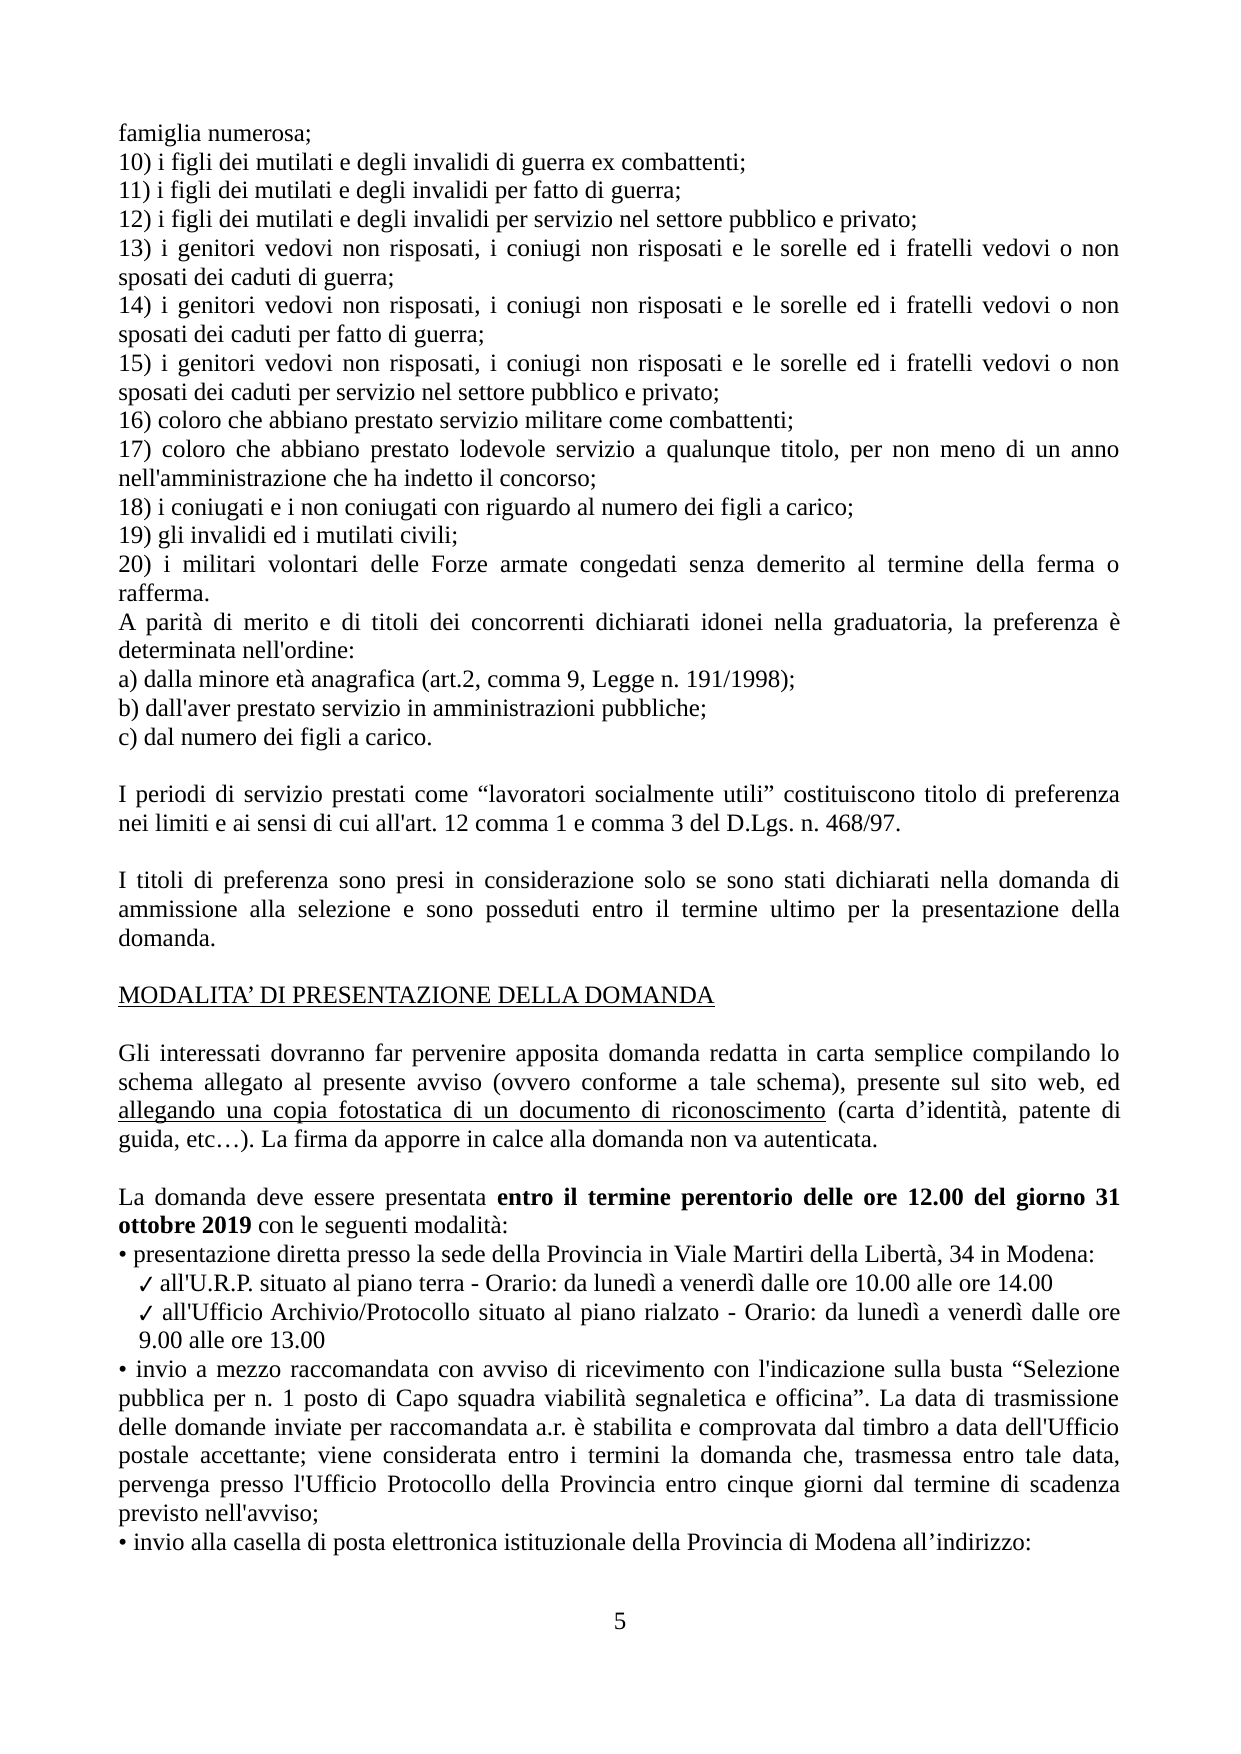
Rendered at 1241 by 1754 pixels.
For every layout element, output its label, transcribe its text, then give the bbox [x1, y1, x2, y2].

text a) dalla minore età anagrafica (art.2, comma 9, Legge n. 191/1998); [118, 664, 1121, 693]
text 16) coloro che abbiano prestato servizio militare come combattenti; [118, 406, 1121, 434]
text 13) i genitori vedovi non risposati, i coniugi non risposati e le sorelle ed i fratelli vedovi o non sposati dei caduti di guerra; [118, 233, 1121, 291]
text 10) i figli dei mutilati e degli invalidi di guerra ex combattenti; [118, 147, 1121, 176]
text • invio alla casella di posta elettronica istituzionale della Provincia di Modena all’indirizzo: [118, 1527, 1121, 1556]
text 19) gli invalidi ed i mutilati civili; [118, 521, 1121, 549]
text 17) coloro che abbiano prestato lodevole servizio a qualunque titolo, per non meno di un anno nell'amministrazione che ha indetto il concorso; [118, 434, 1121, 492]
text ✔ all'U.R.P. situato al piano terra - Orario: da lunedì a venerdì dalle ore 10.00 alle ore 14.00 [138, 1268, 1121, 1297]
text c) dal numero dei figli a carico. [118, 722, 1121, 751]
text A parità di merito e di titoli dei concorrenti dichiarati idonei nella graduatoria, la preferenza è determinata nell'ordine: [118, 607, 1121, 664]
text 11) i figli dei mutilati e degli invalidi per fatto di guerra; [118, 176, 1121, 204]
text La domanda deve essere presentata entro il termine perentorio delle ore 12.00 del giorno 31 ottobre 2019 con le seguenti modalità: [118, 1182, 1121, 1239]
text b) dall'aver prestato servizio in amministrazioni pubbliche; [118, 693, 1121, 722]
text 15) i genitori vedovi non risposati, i coniugi non risposati e le sorelle ed i fratelli vedovi o non sposati dei caduti per servizio nel settore pubblico e privato; [118, 348, 1121, 406]
text 20) i militari volontari delle Forze armate congedati senza demerito al termine della ferma o rafferma. [118, 549, 1121, 607]
text 18) i coniugati e i non coniugati con riguardo al numero dei figli a carico; [118, 492, 1121, 521]
text Gli interessati dovranno far pervenire apposita domanda redatta in carta semplice compilando lo schema allegato al presente avviso (ovvero conforme a tale schema), presente sul sito web, ed allegando una copia fotostatica di un documento di riconoscimento (carta d’identità, patente di guida, etc…). La firma da apporre in calce alla domanda non va autenticata. [118, 1038, 1121, 1153]
text 14) i genitori vedovi non risposati, i coniugi non risposati e le sorelle ed i fratelli vedovi o non sposati dei caduti per fatto di guerra; [118, 291, 1121, 348]
text I periodi di servizio prestati come “lavoratori socialmente utili” costituiscono titolo di preferenza nei limiti e ai sensi di cui all'art. 12 comma 1 e comma 3 del D.Lgs. n. 468/97. [118, 779, 1121, 837]
text famiglia numerosa; [118, 118, 1121, 147]
text • presentazione diretta presso la sede della Provincia in Viale Martiri della Libertà, 34 in Modena: [118, 1239, 1121, 1268]
text MODALITA’ DI PRESENTAZIONE DELLA DOMANDA [118, 981, 1121, 1009]
text ✔ all'Ufficio Archivio/Protocollo situato al piano rialzato - Orario: da lunedì a venerdì dalle ore 9.00 alle ore 13.00 [138, 1297, 1121, 1354]
text 12) i figli dei mutilati e degli invalidi per servizio nel settore pubblico e privato; [118, 204, 1121, 233]
text I titoli di preferenza sono presi in considerazione solo se sono stati dichiarati nella domanda di ammissione alla selezione e sono posseduti entro il termine ultimo per la presentazione della domanda. [118, 866, 1121, 952]
text • invio a mezzo raccomandata con avviso di ricevimento con l'indicazione sulla busta “Selezione pubblica per n. 1 posto di Capo squadra viabilità segnaletica e officina”. La data di trasmissione delle domande inviate per raccomandata a.r. è stabilita e comprovata dal timbro a data dell'Ufficio postale accettante; viene considerata entro i termini la domanda che, trasmessa entro tale data, pervenga presso l'Ufficio Protocollo della Provincia entro cinque giorni dal termine di scadenza previsto nell'avviso; [118, 1354, 1121, 1527]
